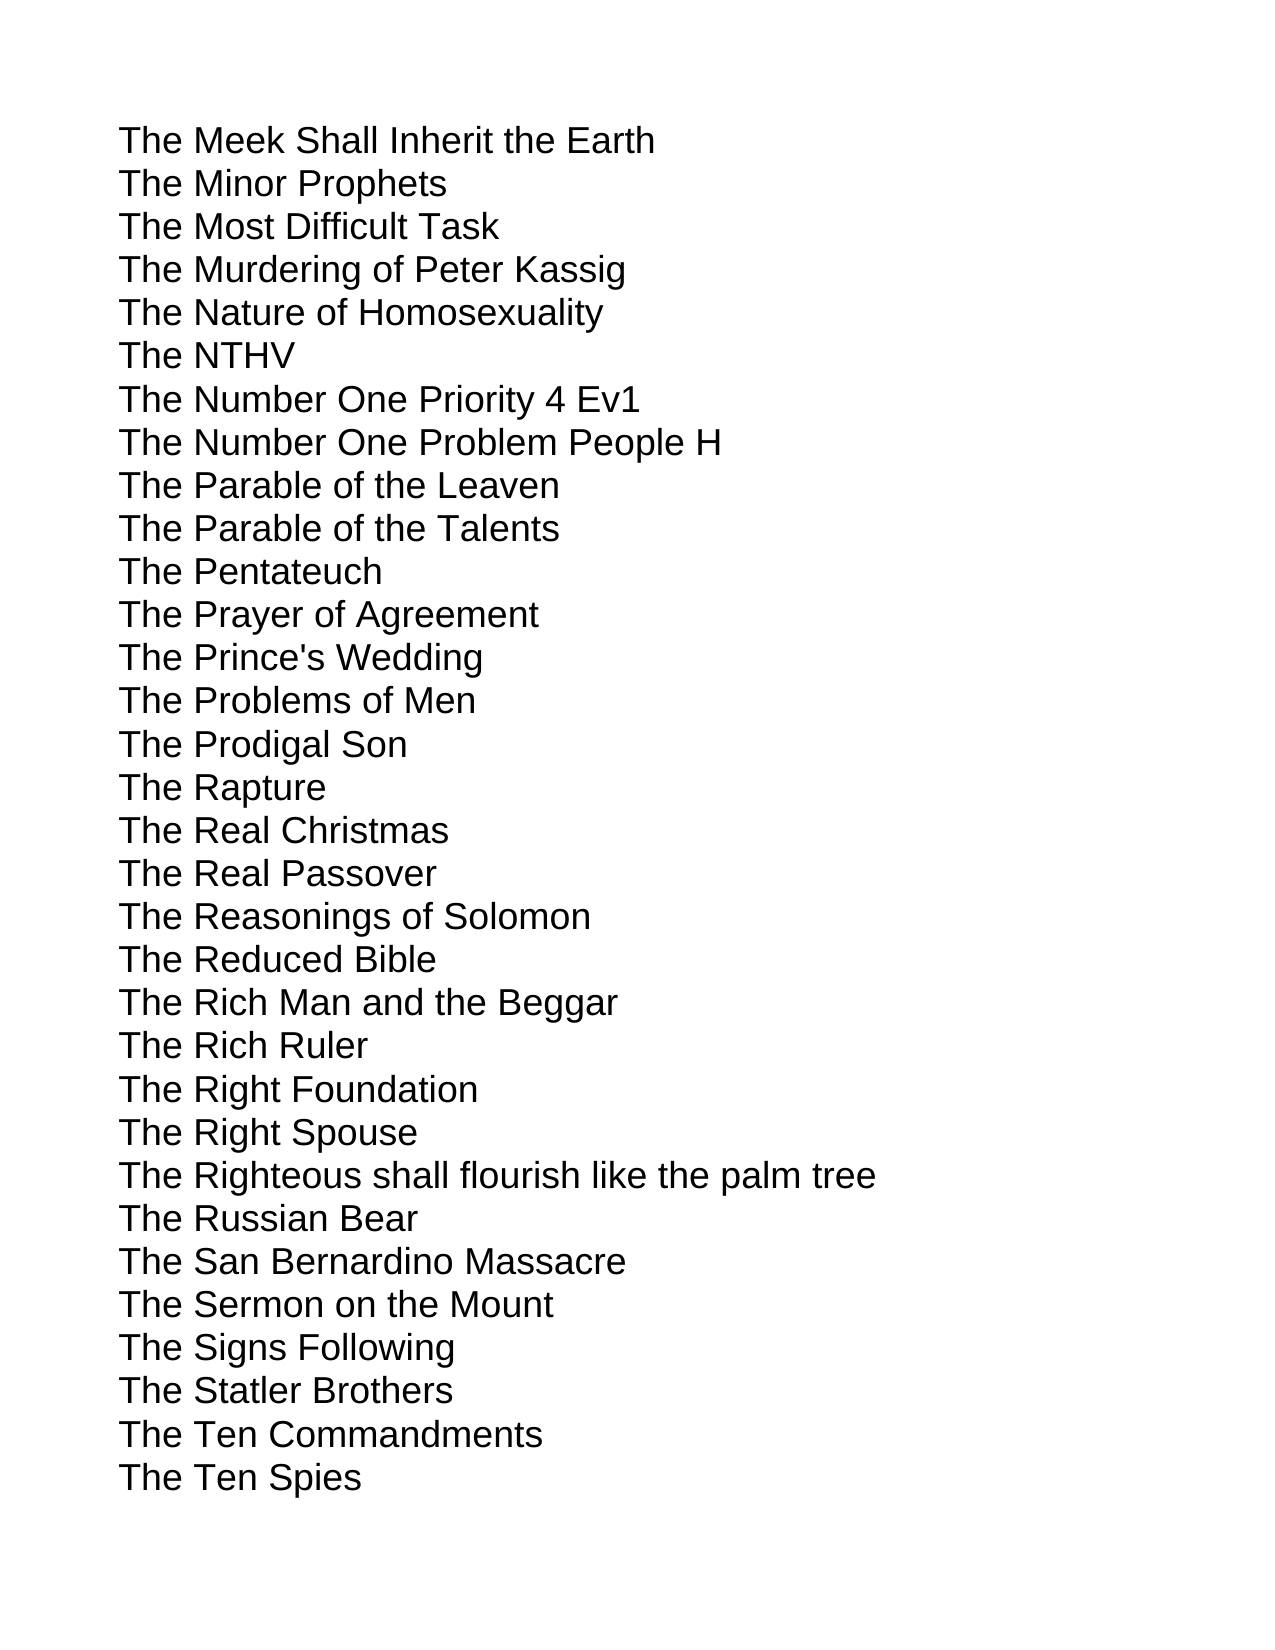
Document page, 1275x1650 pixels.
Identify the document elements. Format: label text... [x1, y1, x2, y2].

text The Right Spouse [118, 1110, 1157, 1153]
text The Pentateuch [118, 549, 1157, 592]
text The Real Christmas [118, 808, 1157, 851]
text The Russian Bear [118, 1196, 1157, 1239]
text The Rapture [118, 765, 1157, 808]
text The NTHV [118, 334, 1157, 377]
text The Reduced Bible [118, 937, 1157, 981]
text The Problems of Men [118, 679, 1157, 722]
text The Prince's Wedding [118, 636, 1157, 679]
text The Rich Ruler [118, 1024, 1157, 1067]
text The Murdering of Peter Kassig [118, 247, 1157, 291]
text The Parable of the Leaven [118, 463, 1157, 506]
text The Prayer of Agreement [118, 592, 1157, 636]
text The San Bernardino Massacre [118, 1239, 1157, 1282]
text The Minor Prophets [118, 161, 1157, 204]
text The Most Difficult Task [118, 204, 1157, 247]
text The Reasonings of Solomon [118, 894, 1157, 937]
text The Number One Priority 4 Ev1 [118, 377, 1157, 420]
text The Number One Problem People H [118, 420, 1157, 463]
text The Signs Following [118, 1326, 1157, 1369]
text The Nature of Homosexuality [118, 291, 1157, 334]
text The Ten Spies [118, 1455, 1157, 1498]
text The Right Foundation [118, 1067, 1157, 1110]
text The Statler Brothers [118, 1369, 1157, 1412]
text The Real Passover [118, 851, 1157, 894]
text The Rich Man and the Beggar [118, 981, 1157, 1024]
text The Sermon on the Mount [118, 1282, 1157, 1326]
text The Prodigal Son [118, 722, 1157, 765]
text The Righteous shall flourish like the palm tree [118, 1153, 1157, 1196]
text The Parable of the Talents [118, 506, 1157, 549]
text The Ten Commandments [118, 1412, 1157, 1455]
text The Meek Shall Inherit the Earth [118, 118, 1157, 161]
